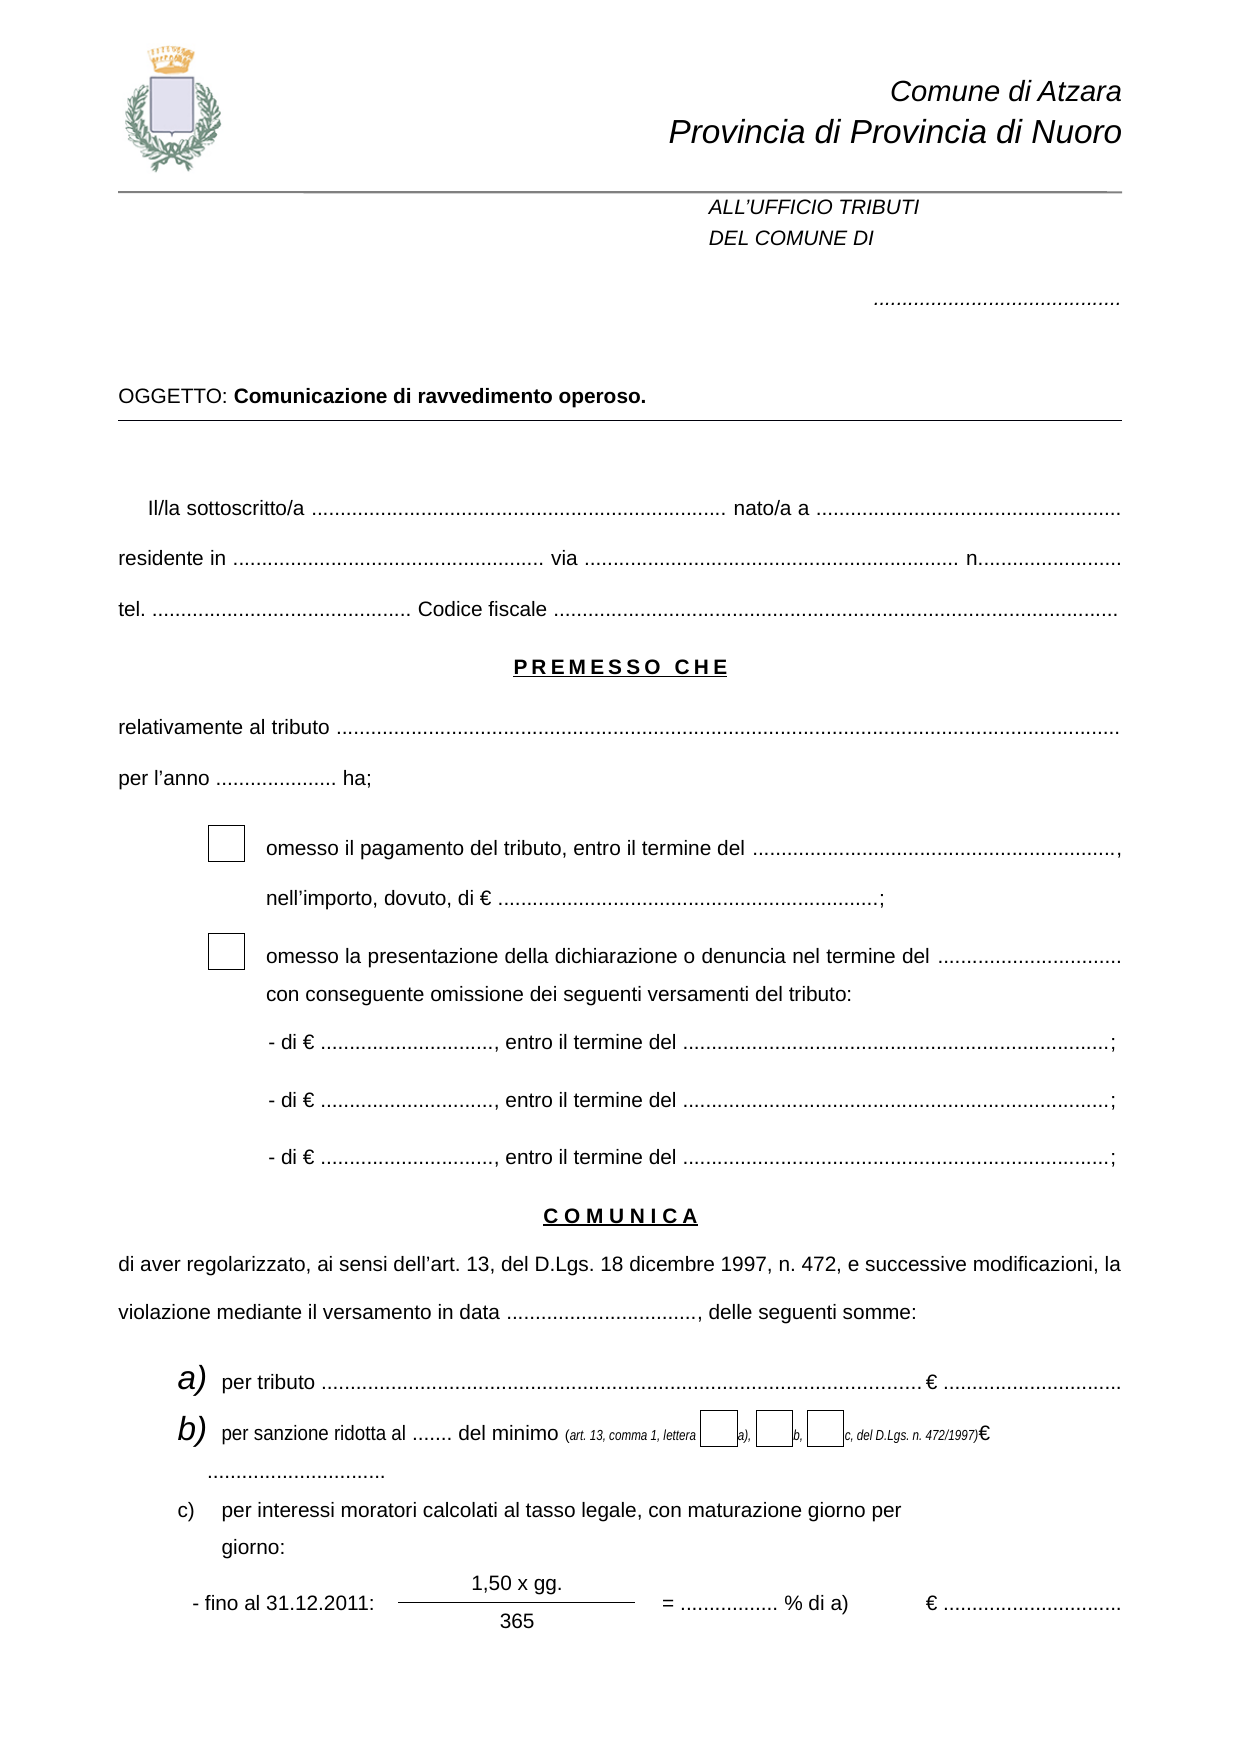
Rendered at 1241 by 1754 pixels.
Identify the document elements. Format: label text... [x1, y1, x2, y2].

text DEL COMUNE DI [709, 226, 1122, 250]
list per tributo € ............................... [177, 1358, 1122, 1396]
text - fino al 31.12.2011: = ................. % di a) € ............................... [843, 1595, 1122, 1614]
list per interessi moratori calcolati al tasso legale, con maturazione giorno per [177, 1498, 1122, 1522]
text OGGETTO: Comunicazione di ravvedimento operoso. [118, 384, 1122, 408]
text ........................................... [118, 274, 1122, 312]
list per sanzione ridotta al ....... del minimo (art. 13, comma 1, lettera a), b, c, del D.Lgs. n. 472/1997) € ............................... [177, 1409, 1122, 1486]
text omesso la presentazione della dichiarazione o denuncia nel termine del ................................ con conseguente omissione dei seguenti versamenti del tributo: [118, 932, 1122, 1006]
picture [122, 43, 224, 175]
text Il/la sottoscritto/a ........................................................................ nato/a a ..................................................... residente in ...................................................... via ................................................................. n......................... tel. ............................................. Codice fiscale .................................................................................................. [118, 484, 1122, 623]
text 1,50 x gg. [192, 1571, 1122, 1595]
text di aver regolarizzato, ai sensi dell’art. 13, del D.Lgs. 18 dicembre 1997, n. 472, e successive modificazioni, la violazione mediante il versamento in data ................................., delle seguenti somme: [118, 1252, 1122, 1326]
text giorno: [221, 1535, 1122, 1559]
text omesso il pagamento del tributo, entro il termine del ..............................................................., nell’importo, dovuto, di € ..................................................................; [118, 824, 1122, 913]
text ALL’UFFICIO TRIBUTI [709, 195, 1122, 219]
text PREMESSO CHE [118, 655, 1122, 679]
text relativamente al tributo ........................................................................................................................................ per l’anno ..................... ha; [118, 703, 1122, 792]
text - fino al 31.12.2011: = ................. % di a) € ............................... [192, 1595, 845, 1614]
text - di € .............................., entro il termine del ..........................................................................; [118, 1076, 1122, 1114]
text - di € .............................., entro il termine del ..........................................................................; [118, 1133, 1122, 1172]
text C O M U N I C A [118, 1203, 1122, 1227]
text - di € .............................., entro il termine del ..........................................................................; [118, 1018, 1122, 1057]
text 365 [192, 1614, 1122, 1633]
